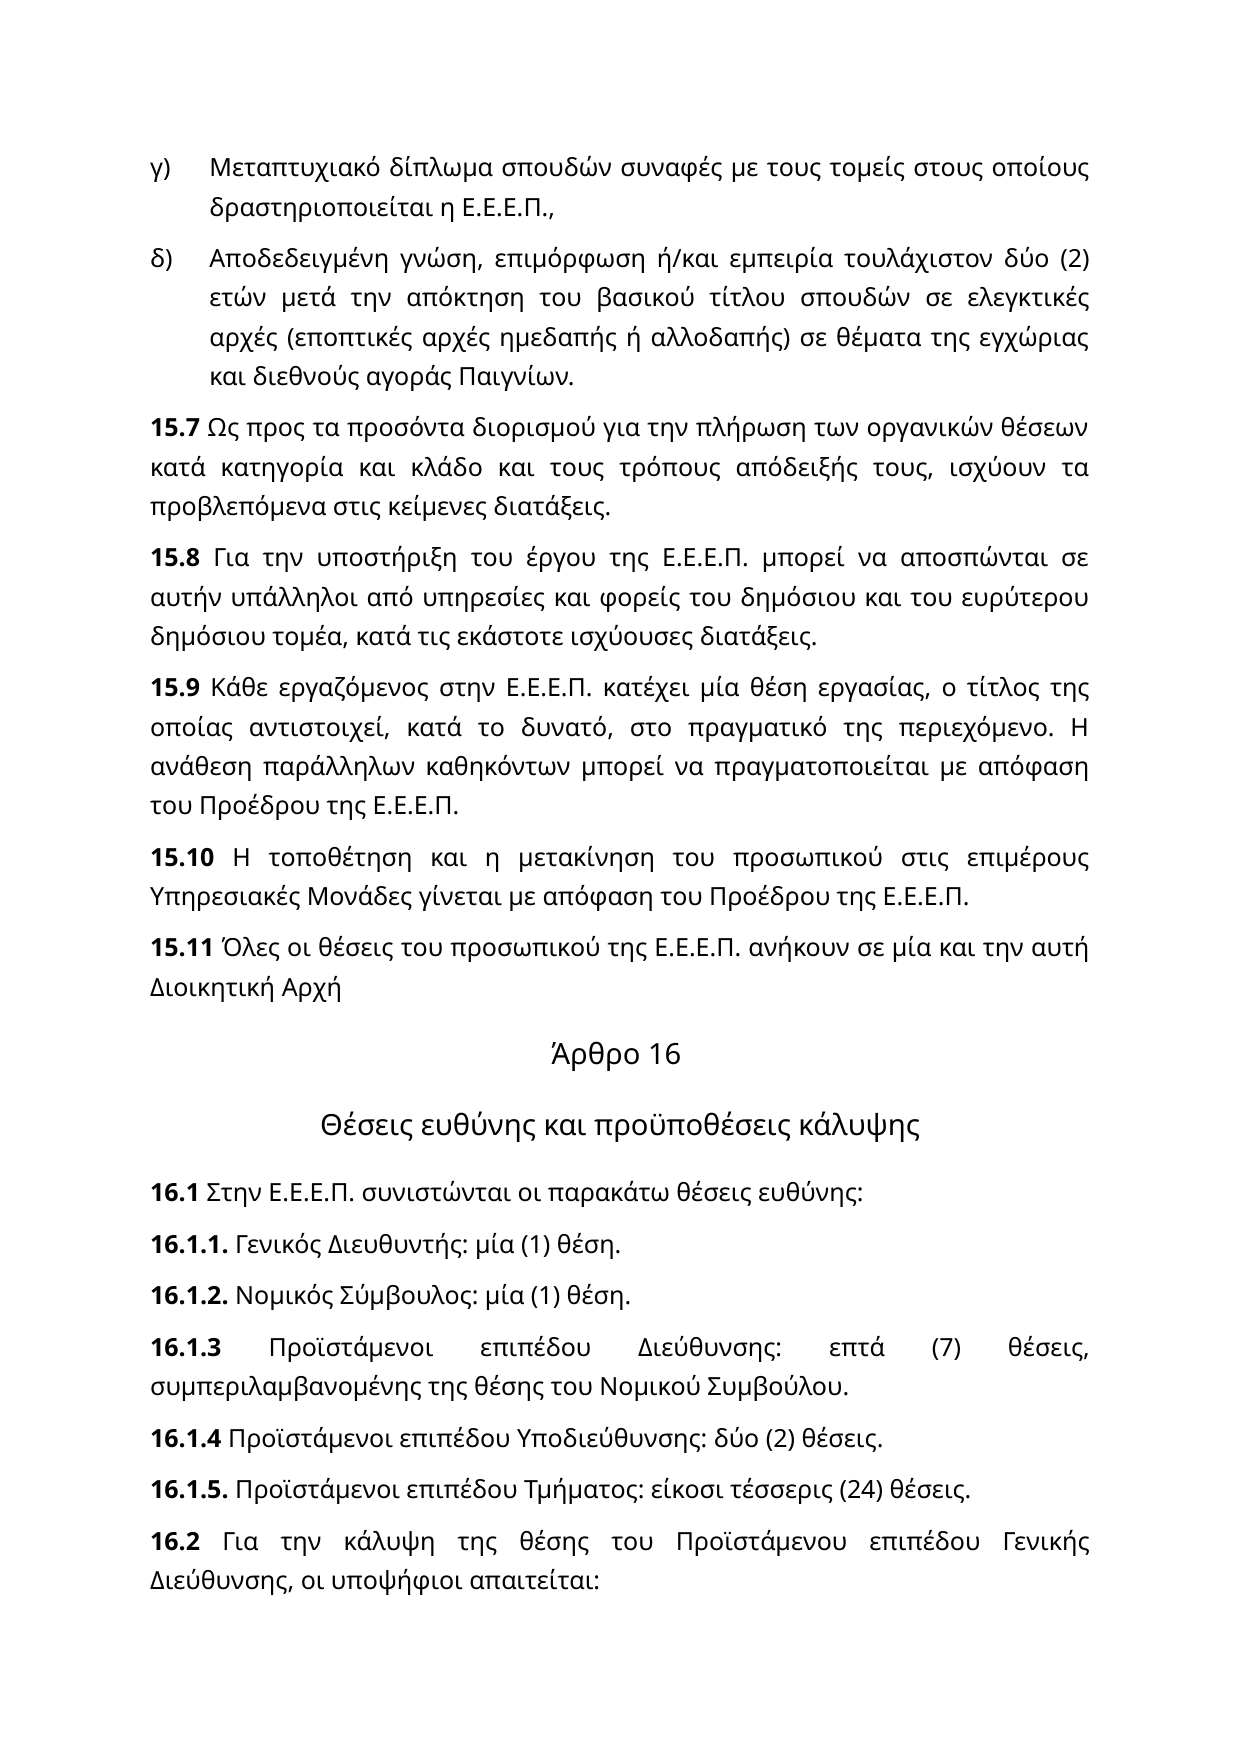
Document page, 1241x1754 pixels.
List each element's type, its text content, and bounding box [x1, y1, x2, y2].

text 15.10 Η τοποθέτηση και η μετακίνηση του προσωπικού στις επιμέρους Υπηρεσιακές Μονάδες γίνεται με απόφαση του Προέδρου της Ε.Ε.Ε.Π. [150, 839, 1090, 912]
text 16.1.5. Προϊστάμενοι επιπέδου Τμήματος: είκοσι τέσσερις (24) θέσεις. [150, 1472, 1090, 1506]
text 15.7 Ως προς τα προσόντα διορισμού για την πλήρωση των οργανικών θέσεων κατά κατηγορία και κλάδο και τους τρόπους απόδειξής τους, ισχύουν τα προβλεπόμενα στις κείμενες διατάξεις. [150, 410, 1090, 522]
text 15.8 Για την υποστήριξη του έργου της Ε.Ε.Ε.Π. μπορεί να αποσπώνται σε αυτήν υπάλληλοι από υπηρεσίες και φορείς του δημόσιου και του ευρύτερου δημόσιου τομέα, κατά τις εκάστοτε ισχύουσες διατάξεις. [150, 540, 1090, 652]
list γ) Μεταπτυχιακό δίπλωμα σπουδών συναφές με τους τομείς στους οποίους δραστηριοποιείται η Ε.Ε.Ε.Π., [150, 150, 1090, 223]
subtitle Άρθρο 16 [150, 1033, 1090, 1073]
text 16.1.1. Γενικός Διευθυντής: μία (1) θέση. [150, 1226, 1090, 1260]
subtitle Θέσεις ευθύνης και προϋποθέσεις κάλυψης [150, 1104, 1090, 1144]
text 16.1.2. Νομικός Σύμβουλος: μία (1) θέση. [150, 1278, 1090, 1312]
text 16.2 Για την κάλυψη της θέσης του Προϊστάμενου επιπέδου Γενικής Διεύθυνσης, οι υποψήφιοι απαιτείται: [150, 1524, 1090, 1597]
text 16.1.3 Προϊστάμενοι επιπέδου Διεύθυνσης: επτά (7) θέσεις, συμπεριλαμβανομένης της θέσης του Νομικού Συμβούλου. [150, 1329, 1090, 1403]
text 16.1 Στην Ε.Ε.Ε.Π. συνιστώνται οι παρακάτω θέσεις ευθύνης: [150, 1174, 1090, 1209]
list δ) Αποδεδειγμένη γνώση, επιμόρφωση ή/και εμπειρία τουλάχιστον δύο (2) ετών μετά την απόκτηση του βασικού τίτλου σπουδών σε ελεγκτικές αρχές (εποπτικές αρχές ημεδαπής ή αλλοδαπής) σε θέματα της εγχώριας και διεθνούς αγοράς Παιγνίων. [150, 241, 1090, 392]
text 16.1.4 Προϊστάμενοι επιπέδου Υποδιεύθυνσης: δύο (2) θέσεις. [150, 1420, 1090, 1454]
text 15.9 Κάθε εργαζόμενος στην Ε.Ε.Ε.Π. κατέχει μία θέση εργασίας, ο τίτλος της οποίας αντιστοιχεί, κατά το δυνατό, στο πραγματικό της περιεχόμενο. Η ανάθεση παράλληλων καθηκόντων μπορεί να πραγματοποιείται με απόφαση του Προέδρου της Ε.Ε.Ε.Π. [150, 670, 1090, 822]
text 15.11 Όλες οι θέσεις του προσωπικού της Ε.Ε.Ε.Π. ανήκουν σε μία και την αυτή Διοικητική Αρχή [150, 930, 1090, 1003]
